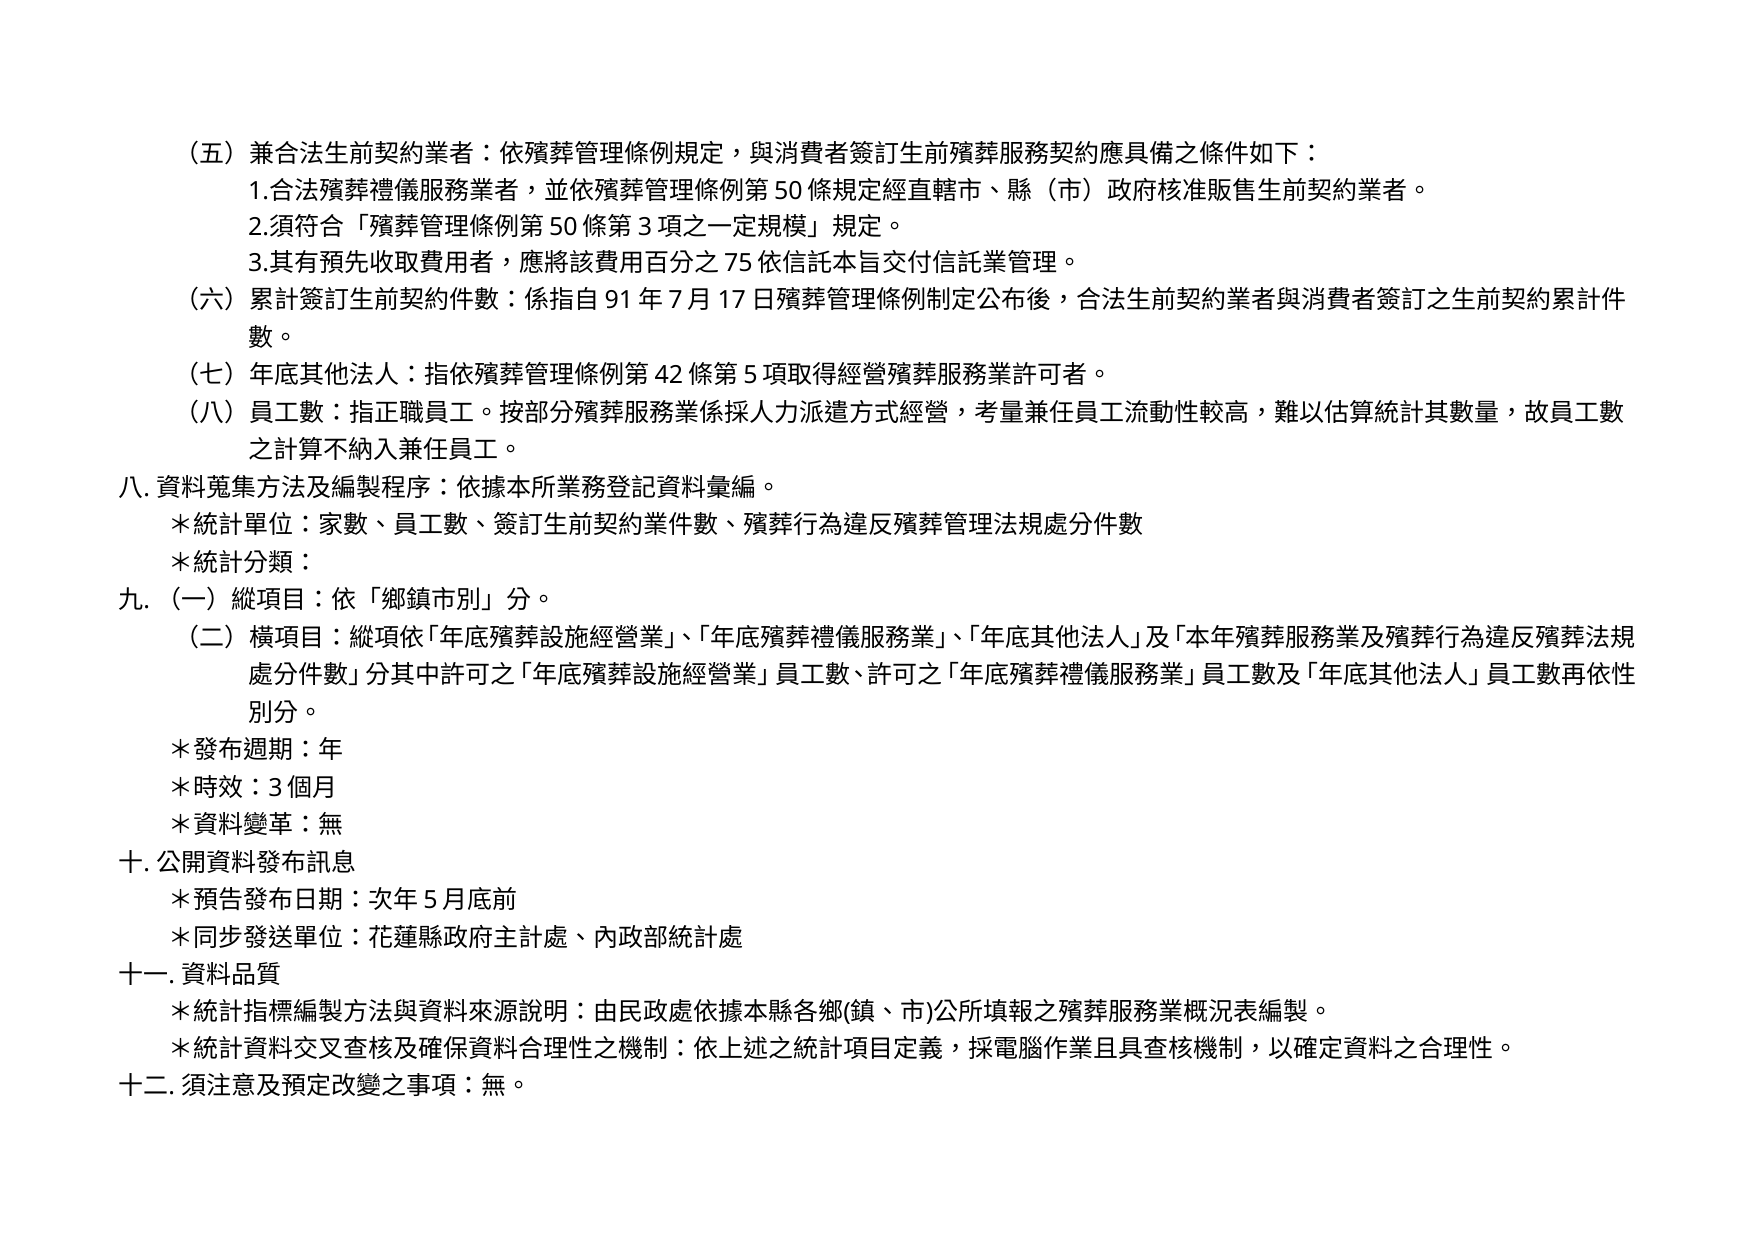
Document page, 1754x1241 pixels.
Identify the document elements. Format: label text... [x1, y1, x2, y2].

text （五）兼合法生前契約業者：依殯葬管理條例規定，與消費者簽訂生前殯葬服務契約應具備之條件如下： [174, 133, 1636, 170]
list （一）縱項目：依「鄉鎮市別」分。 [118, 579, 1636, 616]
text （八）員工數：指正職員工。按部分殯葬服務業係採人力派遣方式經營，考量兼任員工流動性較高，難以估算統計其數量，故員工數之計算不納入兼任員工。 [174, 391, 1636, 466]
text ＊統計指標編製方法與資料來源說明：由民政處依據本縣各鄉(鎮、市)公所填報之殯葬服務業概況表編製。 [168, 991, 1636, 1028]
text 3.其有預先收取費用者，應將該費用百分之75依信託本旨交付信託業管理。 [118, 243, 1636, 279]
list 須注意及預定改變之事項：無。 [118, 1065, 1636, 1103]
text （六）累計簽訂生前契約件數：係指自91年7月17日殯葬管理條例制定公布後，合法生前契約業者與消費者簽訂之生前契約累計件數。 [174, 279, 1636, 354]
text 2.須符合「殯葬管理條例第50條第3項之一定規模」規定。 [118, 206, 1636, 243]
list 資料蒐集方法及編製程序：依據本所業務登記資料彙編。 [118, 466, 1636, 504]
text ＊統計分類： [168, 541, 1636, 579]
text ＊預告發布日期：次年5月底前 [168, 879, 1636, 916]
text ＊統計資料交叉查核及確保資料合理性之機制：依上述之統計項目定義，採電腦作業且具查核機制，以確定資料之合理性。 [168, 1028, 1636, 1065]
text （二）橫項目：縱項依「年底殯葬設施經營業」、「年底殯葬禮儀服務業」、「年底其他法人」及「本年殯葬服務業及殯葬行為違反殯葬法規處分件數」分其中許可之「年底殯葬設施經營業」員工數、許可之「年底殯葬禮儀服務業」員工數及「年底其他法人」員工數再依性別分。 [174, 616, 1636, 729]
text ＊資料變革：無 [168, 804, 1636, 841]
text ＊時效：3個月 [168, 766, 1636, 804]
text ＊同步發送單位：花蓮縣政府主計處、內政部統計處 [168, 916, 1636, 954]
text （七）年底其他法人：指依殯葬管理條例第42條第5項取得經營殯葬服務業許可者。 [174, 354, 1636, 391]
text 1.合法殯葬禮儀服務業者，並依殯葬管理條例第50條規定經直轄市、縣（市）政府核准販售生前契約業者。 [118, 170, 1636, 206]
list 公開資料發布訊息 [118, 841, 1636, 879]
text ＊發布週期：年 [168, 729, 1636, 766]
text ＊統計單位：家數、員工數、簽訂生前契約業件數、殯葬行為違反殯葬管理法規處分件數 [168, 504, 1636, 541]
list 資料品質 [118, 954, 1636, 991]
